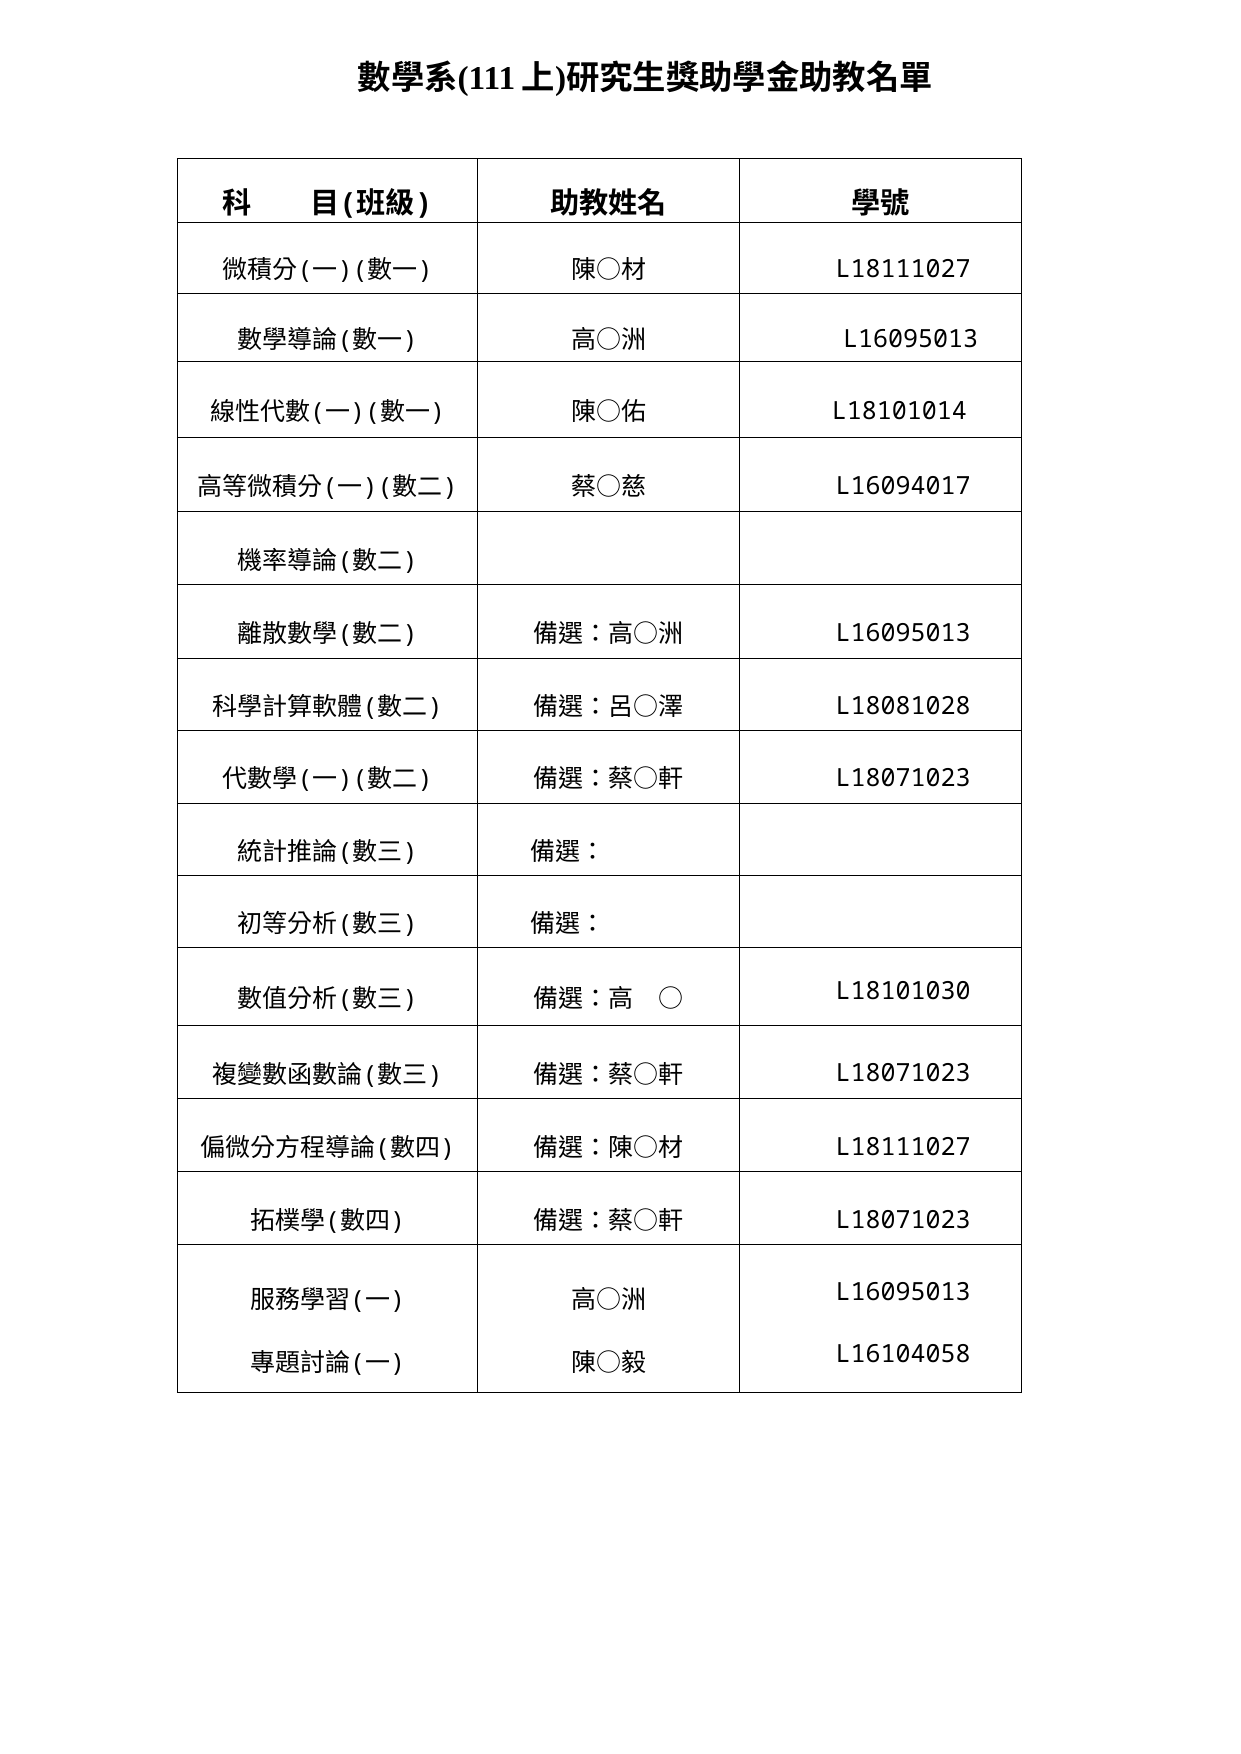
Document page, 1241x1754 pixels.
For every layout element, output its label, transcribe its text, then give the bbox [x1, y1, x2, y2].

table_cell L16095013 [740, 585, 1021, 657]
table_cell 備選：陳○材 [478, 1099, 739, 1171]
table_cell L18081028 [740, 659, 1021, 729]
table_cell L16095013 L16104058 [740, 1245, 1021, 1392]
table_cell 科學計算軟體(數二) [178, 659, 477, 729]
table_cell [740, 512, 1021, 584]
table_cell 陳○佑 [478, 362, 739, 437]
table_cell 線性代數(一)(數一) [178, 362, 477, 437]
table_cell 高○洲 陳○毅 [478, 1245, 739, 1392]
table_cell 偏微分方程導論(數四) [178, 1099, 477, 1171]
table_cell 備選：蔡○軒 [478, 1172, 739, 1244]
table_cell 備選：呂○澤 [478, 659, 739, 729]
table_cell L18111027 [740, 1099, 1021, 1171]
table_cell L16094017 [740, 438, 1021, 511]
table_cell 統計推論(數三) [178, 804, 477, 875]
table_cell 離散數學(數二) [178, 585, 477, 657]
table_cell 備選：高 ○ [478, 948, 739, 1025]
table_cell [478, 512, 739, 584]
table_cell 高○洲 [478, 294, 739, 361]
table_cell 服務學習(一) 專題討論(一) [178, 1245, 477, 1392]
table_cell 數值分析(數三) [178, 948, 477, 1025]
table_cell 備選：高○洲 [478, 585, 739, 657]
table_cell L18101014 [740, 362, 1021, 437]
table_cell L16095013 [740, 294, 1021, 361]
table_cell [740, 876, 1021, 947]
table_cell 備選：蔡○軒 [478, 731, 739, 802]
table_cell 初等分析(數三) [178, 876, 477, 947]
table_cell 代數學(一)(數二) [178, 731, 477, 802]
table_cell 蔡○慈 [478, 438, 739, 511]
table_cell 拓樸學(數四) [178, 1172, 477, 1244]
table_cell 備選： [478, 804, 739, 875]
table_cell 高等微積分(一)(數二) [178, 438, 477, 511]
table_cell 備選： [478, 876, 739, 947]
table_cell L18071023 [740, 1026, 1021, 1098]
table_cell 數學導論(數一) [178, 294, 477, 361]
table_cell 機率導論(數二) [178, 512, 477, 584]
table_cell L18101030 [740, 948, 1021, 1025]
table_cell 陳○材 [478, 223, 739, 293]
table_cell [740, 804, 1021, 875]
table_cell L18071023 [740, 731, 1021, 802]
table_cell L18111027 [740, 223, 1021, 293]
table_cell L18071023 [740, 1172, 1021, 1244]
table_cell 微積分(一)(數一) [178, 223, 477, 293]
table_header 科 目(班級) [178, 159, 477, 222]
text 數學系(111上)研究生獎助學金助教名單 [177, 33, 1063, 96]
table_header 助教姓名 [478, 159, 739, 222]
table_cell 複變數函數論(數三) [178, 1026, 477, 1098]
table_cell 備選：蔡○軒 [478, 1026, 739, 1098]
table_header 學號 [740, 159, 1021, 222]
